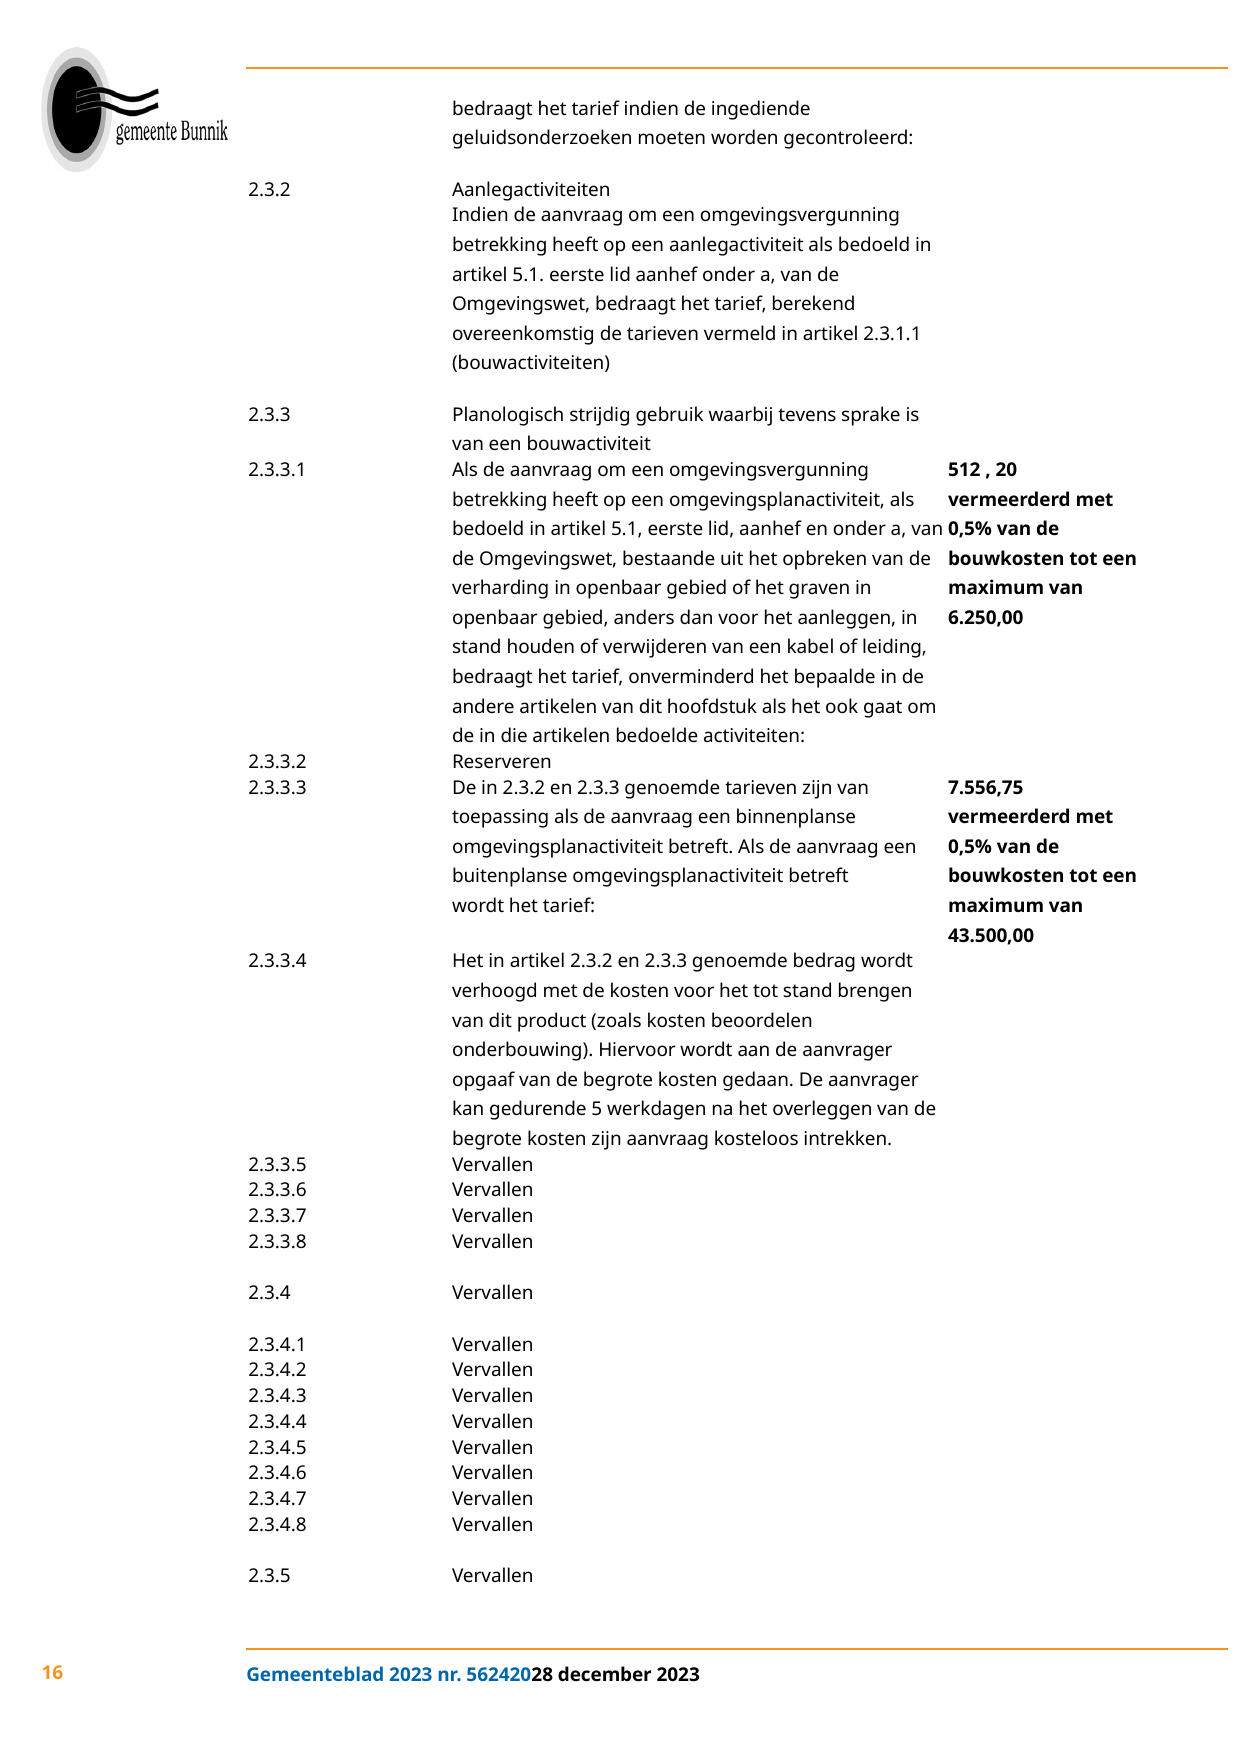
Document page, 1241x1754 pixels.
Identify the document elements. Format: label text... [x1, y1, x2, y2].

table_cell Vervallen [452, 1228, 948, 1254]
table_cell [948, 1434, 1152, 1459]
table_cell [248, 95, 452, 150]
table_cell 2.3.4.3 [248, 1383, 452, 1408]
table_cell [948, 1280, 1152, 1305]
table_cell [948, 1408, 1152, 1434]
table_cell Vervallen [452, 1280, 948, 1305]
table_cell [948, 1357, 1152, 1382]
table_cell Vervallen [452, 1202, 948, 1228]
table_cell [452, 375, 948, 401]
table_cell 2.3.4.5 [248, 1434, 452, 1459]
table_cell [248, 202, 452, 375]
table_cell 512 , 20 vermeerderd met 0,5% van de bouwkosten tot een maximum van 6.250,00 [948, 456, 1152, 748]
table_cell 2.3.4.8 [248, 1511, 452, 1537]
table_cell 2.3.3.1 [248, 456, 452, 748]
table_cell [948, 1331, 1152, 1357]
table_cell Vervallen [452, 1460, 948, 1485]
table_cell 2.3.4.7 [248, 1485, 452, 1511]
table_cell bedraagt het tarief indien de ingediende geluidsonderzoeken moeten worden gecontroleerd: [452, 95, 948, 150]
table_cell Vervallen [452, 1383, 948, 1408]
table_cell [248, 1254, 452, 1279]
table_cell [248, 1537, 452, 1562]
table_cell 2.3.3.7 [248, 1202, 452, 1228]
table_cell 2.3.4.6 [248, 1460, 452, 1485]
table_cell [948, 1485, 1152, 1511]
table_cell Planologisch strijdig gebruik waarbij tevens sprake is van een bouwactiviteit [452, 401, 948, 456]
table_cell Vervallen [452, 1434, 948, 1459]
table_cell [948, 1511, 1152, 1537]
table_cell [948, 1202, 1152, 1228]
table_cell [248, 1305, 452, 1331]
table_cell [948, 1383, 1152, 1408]
table_cell 2.3.4 [248, 1280, 452, 1305]
table_cell [948, 1460, 1152, 1485]
table_cell [948, 1151, 1152, 1177]
table_cell 2.3.2 [248, 176, 452, 202]
table_cell [948, 1228, 1152, 1254]
table_cell Reserveren [452, 748, 948, 774]
table_cell Het in artikel 2.3.2 en 2.3.3 genoemde bedrag wordt verhoogd met de kosten voor het tot stand brengen van dit product (zoals kosten beoordelen onderbouwing). Hiervoor wordt aan de aanvrager opgaaf van de begrote kosten gedaan. De aanvrager kan gedurende 5 werkdagen na het overleggen van de begrote kosten zijn aanvraag kosteloos intrekken. [452, 948, 948, 1151]
table_cell Vervallen [452, 1408, 948, 1434]
table_cell [248, 375, 452, 401]
table_cell 2.3.3.6 [248, 1177, 452, 1202]
table_cell 2.3.4.1 [248, 1331, 452, 1357]
picture [41, 47, 231, 172]
table_cell [452, 1305, 948, 1331]
table_cell Vervallen [452, 1151, 948, 1177]
table_cell [948, 1537, 1152, 1562]
table_cell 2.3.3.5 [248, 1151, 452, 1177]
table_cell Vervallen [452, 1485, 948, 1511]
table_cell [948, 202, 1152, 375]
table_cell De in 2.3.2 en 2.3.3 genoemde tarieven zijn van toepassing als de aanvraag een binnenplanse omgevingsplanactiviteit betreft. Als de aanvraag een buitenplanse omgevingsplanactiviteit betreft wordt het tarief: [452, 774, 948, 948]
table_cell Vervallen [452, 1177, 948, 1202]
table_cell Vervallen [452, 1331, 948, 1357]
table_cell 2.3.3.4 [248, 948, 452, 1151]
table_cell [948, 1254, 1152, 1279]
table_cell [452, 1254, 948, 1279]
table_cell 2.3.3.2 [248, 748, 452, 774]
table_cell [948, 150, 1152, 176]
table_cell [948, 401, 1152, 456]
table_cell [452, 150, 948, 176]
table_cell 2.3.3.3 [248, 774, 452, 948]
table_cell [248, 150, 452, 176]
table_cell [948, 948, 1152, 1151]
table_cell [948, 375, 1152, 401]
table_cell [948, 1305, 1152, 1331]
table_cell Aanlegactiviteiten [452, 176, 948, 202]
table_cell [452, 1537, 948, 1562]
table_cell [948, 1563, 1152, 1588]
table_cell 2.3.3 [248, 401, 452, 456]
table_cell [948, 748, 1152, 774]
table_cell [948, 176, 1152, 202]
table_cell Als de aanvraag om een omgevingsvergunning betrekking heeft op een omgevingsplanactiviteit, als bedoeld in artikel 5.1, eerste lid, aanhef en onder a, van de Omgevingswet, bestaande uit het opbreken van de verharding in openbaar gebied of het graven in openbaar gebied, anders dan voor het aanleggen, in stand houden of verwijderen van een kabel of leiding, bedraagt het tarief, onverminderd het bepaalde in de andere artikelen van dit hoofdstuk als het ook gaat om de in die artikelen bedoelde activiteiten: [452, 456, 948, 748]
table_cell 2.3.5 [248, 1563, 452, 1588]
table_cell 2.3.4.4 [248, 1408, 452, 1434]
table_cell [948, 95, 1152, 150]
table_cell 2.3.4.2 [248, 1357, 452, 1382]
table_cell Vervallen [452, 1563, 948, 1588]
table_cell Indien de aanvraag om een omgevingsvergunning betrekking heeft op een aanlegactiviteit als bedoeld in artikel 5.1. eerste lid aanhef onder a, van de Omgevingswet, bedraagt het tarief, berekend overeenkomstig de tarieven vermeld in artikel 2.3.1.1 (bouwactiviteiten) [452, 202, 948, 375]
table_cell 2.3.3.8 [248, 1228, 452, 1254]
table_cell Vervallen [452, 1357, 948, 1382]
table_cell [948, 1177, 1152, 1202]
table_cell 7.556,75 vermeerderd met 0,5% van de bouwkosten tot een maximum van 43.500,00 [948, 774, 1152, 948]
table_cell Vervallen [452, 1511, 948, 1537]
